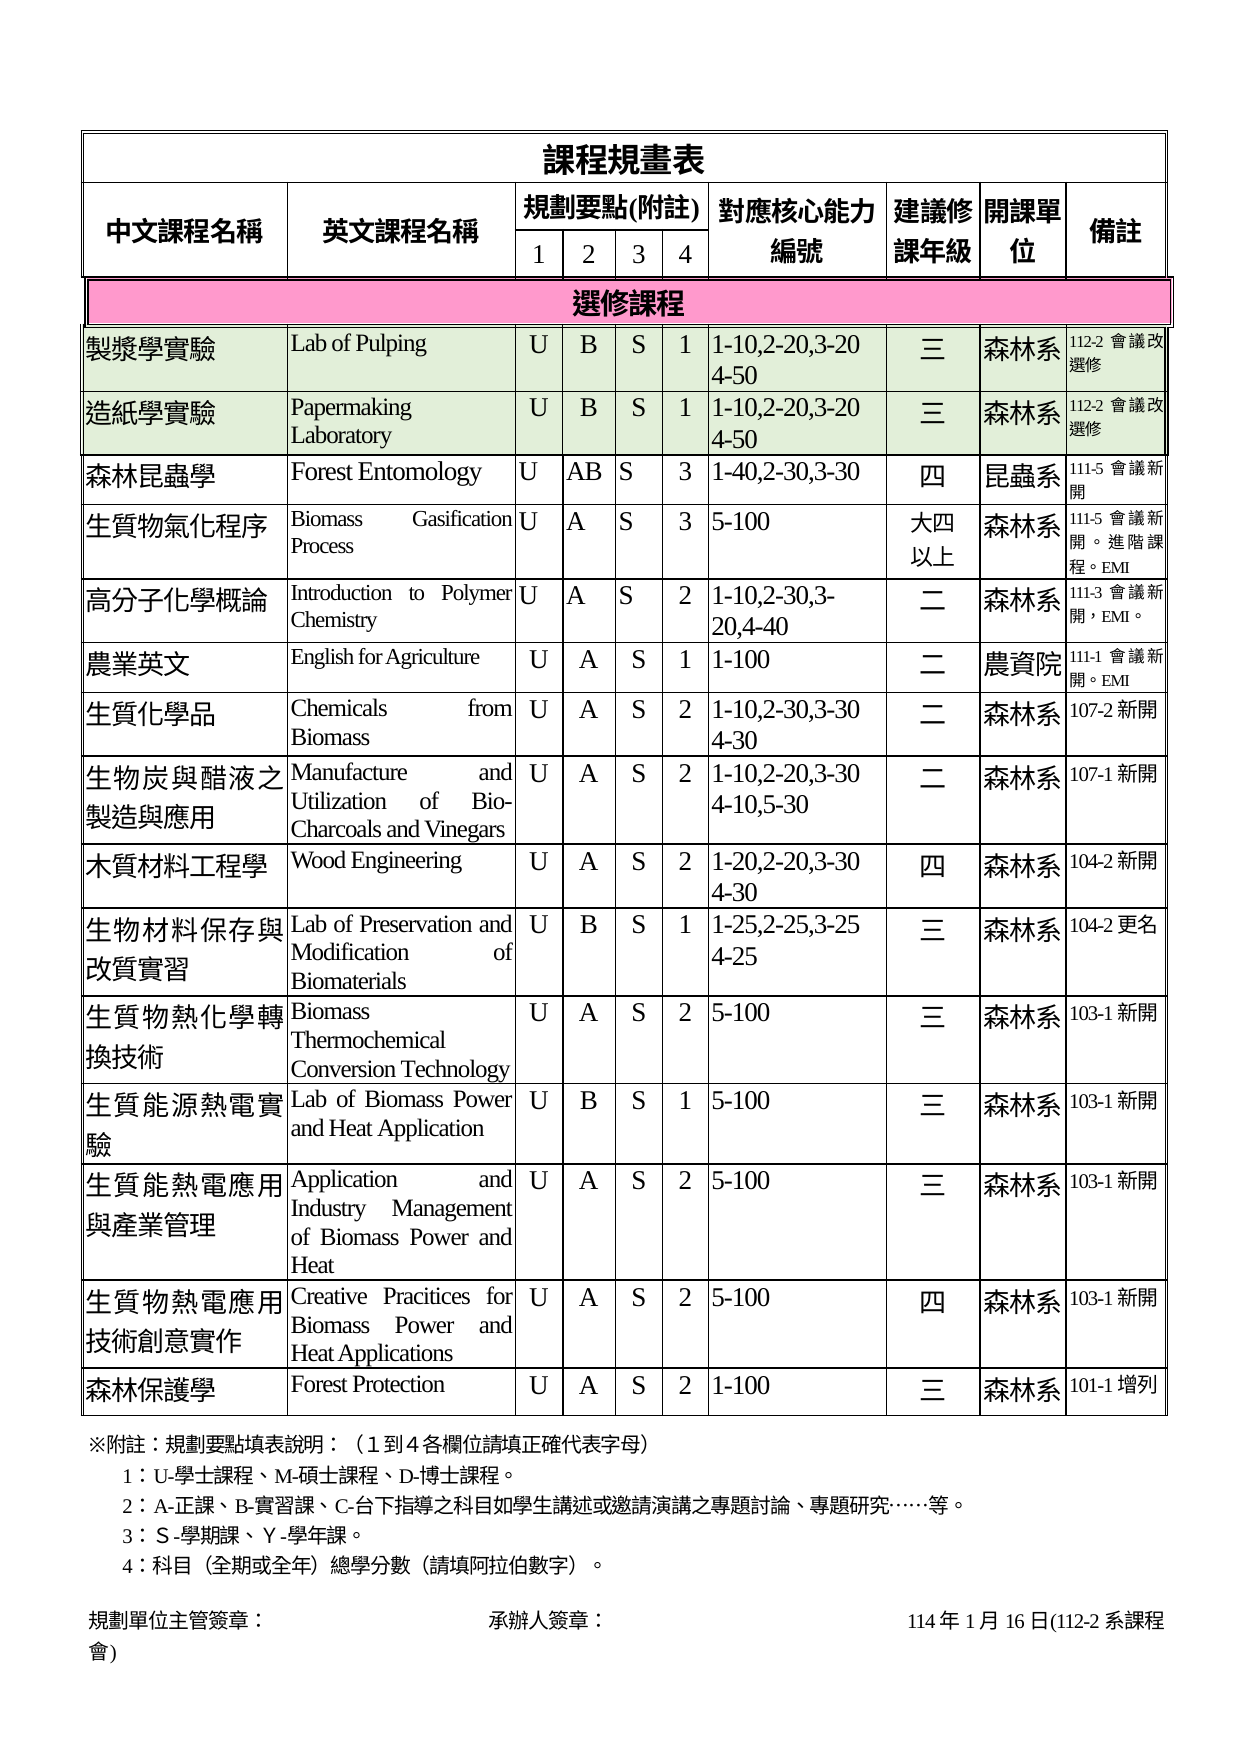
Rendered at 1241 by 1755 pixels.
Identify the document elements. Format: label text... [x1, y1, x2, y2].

table_cell U [516, 757, 562, 843]
table_cell [1168, 1279, 1172, 1367]
table_cell 三 [887, 1165, 979, 1279]
table_cell 三 [887, 909, 979, 995]
table_cell 三 [887, 328, 979, 391]
table_cell U [516, 328, 562, 391]
table_cell 森林系 [981, 845, 1065, 907]
table_cell 103-1新開 [1067, 1084, 1165, 1163]
table_cell 1 [516, 231, 562, 276]
table_cell Lab of Pulping [288, 328, 515, 391]
table_cell [1168, 907, 1172, 995]
table_cell S [616, 392, 662, 454]
table_cell 5-100 [709, 505, 886, 578]
table_cell 103-1新開 [1067, 1165, 1165, 1279]
table_cell A [564, 1369, 615, 1414]
table_cell 英文課程名稱 [288, 183, 515, 276]
table_cell 森林系 [981, 693, 1065, 755]
table_cell 四 [887, 456, 979, 504]
table_cell U [516, 1369, 562, 1414]
table_cell [1168, 229, 1172, 276]
table_cell 111-5會議新開。進階課程。EMI [1067, 505, 1165, 578]
table_cell A [564, 643, 615, 692]
table_cell S [616, 1281, 662, 1367]
table_cell 2 [663, 845, 708, 907]
table_cell U [516, 693, 562, 755]
table_cell U [516, 909, 562, 995]
table_cell 三 [887, 997, 979, 1083]
table_cell [1168, 692, 1172, 755]
table_cell 2 [663, 1281, 708, 1367]
table_cell B [564, 909, 615, 995]
table_cell 森林系 [981, 328, 1066, 391]
table_cell 開課單位 [981, 183, 1065, 276]
table_cell 2 [663, 1369, 708, 1414]
table_cell 選修課程 [89, 281, 1170, 323]
table_cell 5-100 [709, 1084, 886, 1163]
table_cell 三 [887, 1084, 979, 1163]
table_cell Papermaking Laboratory [288, 392, 515, 454]
table_cell 103-1新開 [1067, 1281, 1165, 1367]
table_cell 2 [564, 231, 615, 276]
table_cell 森林昆蟲學 [84, 456, 287, 504]
table_cell 1 [663, 328, 708, 391]
table_cell 森林系 [981, 909, 1065, 995]
table_cell 1-10,2-20,3-20 4-50 [709, 328, 886, 391]
table_cell 森林系 [981, 1165, 1065, 1279]
table_cell 5-100 [709, 1281, 886, 1367]
table_cell S [616, 456, 662, 504]
table_cell 森林系 [981, 1369, 1065, 1414]
table_cell S [616, 1165, 662, 1279]
table_cell 103-1新開 [1067, 997, 1165, 1083]
table_cell S [616, 643, 662, 692]
table_cell 農業英文 [84, 643, 287, 692]
table_cell [1168, 578, 1172, 642]
table_cell 規劃要點(附註) [516, 183, 708, 229]
table_cell 3 [616, 231, 662, 276]
table_cell S [616, 997, 662, 1083]
table_cell [1168, 642, 1172, 692]
table_cell U [516, 997, 562, 1083]
table_cell 1-100 [709, 1369, 886, 1414]
table_cell 森林系 [981, 1281, 1065, 1367]
table_cell S [616, 757, 662, 843]
table_cell U [516, 643, 562, 692]
table_cell 三 [887, 392, 979, 454]
table_cell 112-2會議改選修 [1067, 392, 1164, 454]
table_cell 生質物氣化程序 [84, 505, 287, 578]
table_cell [1168, 995, 1172, 1083]
table_cell 生質化學品 [84, 693, 287, 755]
table_cell S [616, 909, 662, 995]
table_cell S [616, 693, 662, 755]
table_cell [1168, 182, 1172, 229]
table_cell 昆蟲系 [981, 456, 1065, 504]
table_cell S [616, 845, 662, 907]
table_cell 生質能源熱電實驗 [84, 1084, 287, 1163]
table_cell 對應核心能力編號 [709, 183, 886, 276]
table_cell Application and Industry Management of Biomass Power and Heat [288, 1165, 515, 1279]
table_cell Forest Entomology [288, 456, 515, 504]
table_cell 二 [887, 693, 979, 755]
table_cell [1168, 755, 1172, 843]
table_cell 森林系 [981, 392, 1066, 454]
table_cell Biomass Thermochemical Conversion Technology [288, 997, 515, 1083]
table_cell 森林系 [981, 997, 1065, 1083]
table_cell Manufacture and Utilization of Bio-Charcoals and Vinegars [288, 757, 515, 843]
table_cell 二 [887, 580, 979, 642]
table_cell U [516, 1165, 562, 1279]
table_cell Wood Engineering [288, 845, 515, 907]
table_cell 1-25,2-25,3-25 4-25 [709, 909, 886, 995]
table_cell [1168, 1163, 1172, 1279]
table_cell A [564, 757, 615, 843]
table_cell U [516, 1281, 562, 1367]
table_cell 製漿學實驗 [84, 328, 287, 391]
table_cell 2 [663, 1165, 708, 1279]
table_cell 5-100 [709, 1165, 886, 1279]
table_cell English for Agriculture [288, 643, 515, 692]
table_cell 1-100 [709, 643, 886, 692]
table_cell 生質物熱化學轉換技術 [84, 997, 287, 1083]
table_cell U [516, 392, 562, 454]
table_cell U [516, 1084, 562, 1163]
table_cell A [564, 580, 615, 642]
table_cell 森林系 [981, 757, 1065, 843]
table_cell U [516, 580, 562, 642]
table_cell 104-2更名 [1067, 909, 1165, 995]
table_cell 二 [887, 643, 979, 692]
table_cell 中文課程名稱 [84, 183, 287, 276]
table_cell 5-100 [709, 997, 886, 1083]
table_cell 1 [663, 643, 708, 692]
table_cell U [516, 456, 562, 504]
table_cell U [516, 845, 562, 907]
table_cell 四 [887, 845, 979, 907]
table_cell B [564, 1084, 615, 1163]
table_cell 森林系 [981, 1084, 1065, 1163]
table_cell Biomass Gasification Process [288, 505, 515, 578]
table_cell [1168, 504, 1172, 578]
table_cell 3 [663, 456, 708, 504]
table_cell 2 [663, 693, 708, 755]
table_cell [1168, 454, 1172, 504]
table_cell B [563, 328, 615, 391]
table_cell 1-40,2-30,3-30 [709, 456, 886, 504]
table_cell 四 [887, 1281, 979, 1367]
table_cell S [616, 1369, 662, 1414]
table_cell 1-10,2-30,3-30 4-30 [709, 693, 886, 755]
table_cell Chemicals from Biomass [288, 693, 515, 755]
table_cell A [564, 997, 615, 1083]
table_cell 107-2新開 [1067, 693, 1165, 755]
table_cell 101-1增列 [1067, 1369, 1165, 1414]
table_cell B [563, 392, 615, 454]
table_cell Introduction to Polymer Chemistry [288, 580, 515, 642]
table_cell S [616, 505, 662, 578]
table_cell Creative Pracitices for Biomass Power and Heat Applications [288, 1281, 515, 1367]
table_cell 3 [663, 505, 708, 578]
table_cell 1-10,2-30,3-20,4-40 [709, 580, 886, 642]
table_cell 森林系 [981, 505, 1065, 578]
table_cell 大四 以上 [887, 505, 979, 578]
table_cell 造紙學實驗 [84, 392, 287, 454]
table_cell 1-10,2-20,3-30 4-10,5-30 [709, 757, 886, 843]
table_cell 111-1會議新開。EMI [1067, 643, 1165, 692]
table_cell 建議修課年級 [887, 183, 979, 276]
table_cell 4 [663, 231, 708, 276]
table_cell 111-5會議新開 [1067, 456, 1165, 504]
table_header 課程規畫表 [84, 134, 1165, 182]
table_cell 木質材料工程學 [84, 845, 287, 907]
table_cell 農資院 [981, 643, 1065, 692]
table_cell 生質能熱電應用與產業管理 [84, 1165, 287, 1279]
table_cell S [616, 580, 662, 642]
table_cell 112-2會議改選修 [1067, 328, 1164, 391]
table_cell 三 [887, 1369, 979, 1414]
table_cell 1-10,2-20,3-20 4-50 [709, 392, 886, 454]
table_cell 生質物熱電應用技術創意實作 [84, 1281, 287, 1367]
table_cell 104-2新開 [1067, 845, 1165, 907]
table_cell Lab of Preservation and Modification of Biomaterials [288, 909, 515, 995]
table_cell 備註 [1067, 183, 1165, 276]
table_cell [1168, 1367, 1172, 1414]
table_cell 1 [663, 392, 708, 454]
table_cell 森林保護學 [84, 1369, 287, 1414]
table_cell 1 [663, 909, 708, 995]
table_cell 高分子化學概論 [84, 580, 287, 642]
table_cell AB [564, 456, 615, 504]
table_cell 1 [663, 1084, 708, 1163]
table_cell 111-3會議新開，EMI。 [1067, 580, 1165, 642]
table_cell 1-20,2-20,3-30 4-30 [709, 845, 886, 907]
table_cell 2 [663, 757, 708, 843]
table_cell 森林系 [981, 580, 1065, 642]
table_cell Forest Protection [288, 1369, 515, 1414]
table_cell 107-1新開 [1067, 757, 1165, 843]
table_cell A [564, 1281, 615, 1367]
table_cell [1168, 843, 1172, 907]
table_cell 二 [887, 757, 979, 843]
table_cell A [564, 1165, 615, 1279]
table_cell A [564, 845, 615, 907]
table_cell 2 [663, 580, 708, 642]
table_header [1168, 130, 1172, 182]
table_cell Lab of Biomass Power and Heat Application [288, 1084, 515, 1163]
table_cell 生物炭與醋液之製造與應用 [84, 757, 287, 843]
table_cell 生物材料保存與改質實習 [84, 909, 287, 995]
table_cell A [564, 693, 615, 755]
table_cell S [616, 1084, 662, 1163]
table_cell S [616, 328, 662, 391]
table_cell U [516, 505, 562, 578]
table_cell [1168, 1083, 1172, 1163]
table_cell 2 [663, 997, 708, 1083]
table_cell A [564, 505, 615, 578]
